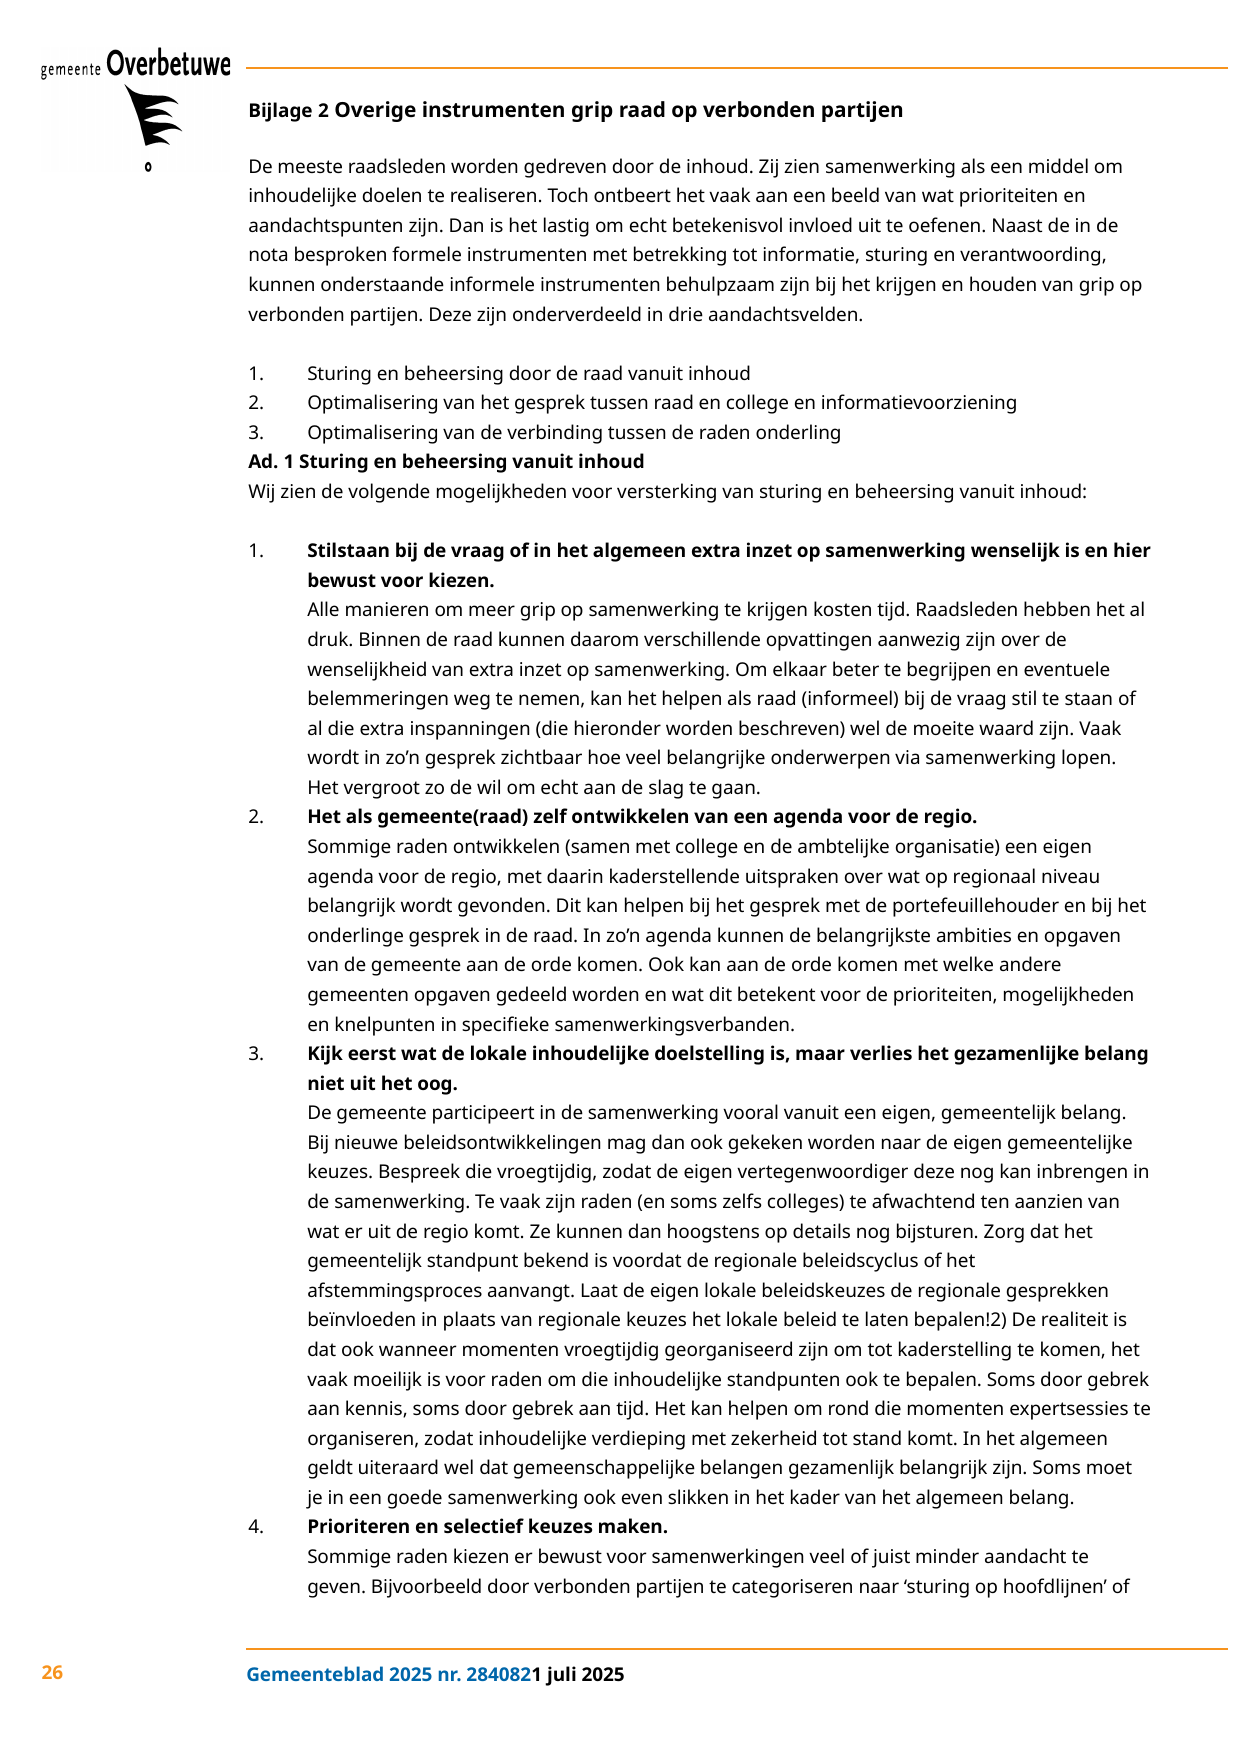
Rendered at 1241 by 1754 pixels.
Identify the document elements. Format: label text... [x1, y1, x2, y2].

text Bijlage 2 Overige instrumenten grip raad op verbonden partijen [248, 95, 1152, 123]
text Wij zien de volgende mogelijkheden voor versterking van sturing en beheersing vanuit inhoud: [248, 478, 1152, 504]
list Optimalisering van het gesprek tussen raad en college en informatievoorziening [248, 389, 1152, 415]
list Stilstaan bij de vraag of in het algemeen extra inzet op samenwerking wenselijk is en hier bewust voor kiezen. [248, 537, 1152, 593]
list Sturing en beheersing door de raad vanuit inhoud [248, 360, 1152, 386]
list Sommige raden kiezen er bewust voor samenwerkingen veel of juist minder aandacht te geven. Bijvoorbeeld door verbonden partijen te categoriseren naar ‘sturing op hoofdlijnen’ of [248, 1543, 1152, 1599]
list Het als gemeente(raad) zelf ontwikkelen van een agenda voor de regio. [248, 804, 1152, 829]
list De gemeente participeert in de samenwerking vooral vanuit een eigen, gemeentelijk belang. Bij nieuwe beleidsontwikkelingen mag dan ook gekeken worden naar de eigen gemeentelijke keuzes. Bespreek die vroegtijdig, zodat de eigen vertegenwoordiger deze nog kan inbrengen in de samenwerking. Te vaak zijn raden (en soms zelfs colleges) te afwachtend ten aanzien van wat er uit de regio komt. Ze kunnen dan hoogstens op details nog bijsturen. Zorg dat het gemeentelijk standpunt bekend is voordat de regionale beleidscyclus of het afstemmingsproces aanvangt. Laat de eigen lokale beleidskeuzes de regionale gesprekken beïnvloeden in plaats van regionale keuzes het lokale beleid te laten bepalen!2) De realiteit is dat ook wanneer momenten vroegtijdig georganiseerd zijn om tot kaderstelling te komen, het vaak moeilijk is voor raden om die inhoudelijke standpunten ook te bepalen. Soms door gebrek aan kennis, soms door gebrek aan tijd. Het kan helpen om rond die momenten expertsessies te organiseren, zodat inhoudelijke verdieping met zekerheid tot stand komt. In het algemeen geldt uiteraard wel dat gemeenschappelijke belangen gezamenlijk belangrijk zijn. Soms moet je in een goede samenwerking ook even slikken in het kader van het algemeen belang. [248, 1099, 1152, 1510]
list Optimalisering van de verbinding tussen de raden onderling [248, 419, 1152, 445]
list Prioriteren en selectief keuzes maken. [248, 1514, 1152, 1539]
text De meeste raadsleden worden gedreven door de inhoud. Zij zien samenwerking als een middel om inhoudelijke doelen te realiseren. Toch ontbeert het vaak aan een beeld van wat prioriteiten en aandachtspunten zijn. Dan is het lastig om echt betekenisvol invloed uit te oefenen. Naast de in de nota besproken formele instrumenten met betrekking tot informatie, sturing en verantwoording, kunnen onderstaande informele instrumenten behulpzaam zijn bij het krijgen en houden van grip op verbonden partijen. Deze zijn onderverdeeld in drie aandachtsvelden. [248, 153, 1152, 327]
list Kijk eerst wat de lokale inhoudelijke doelstelling is, maar verlies het gezamenlijke belang niet uit het oog. [248, 1040, 1152, 1096]
list Sommige raden ontwikkelen (samen met college en de ambtelijke organisatie) een eigen agenda voor de regio, met daarin kaderstellende uitspraken over wat op regionaal niveau belangrijk wordt gevonden. Dit kan helpen bij het gesprek met de portefeuillehouder en bij het onderlinge gesprek in de raad. In zo’n agenda kunnen de belangrijkste ambities en opgaven van de gemeente aan de orde komen. Ook kan aan de orde komen met welke andere gemeenten opgaven gedeeld worden en wat dit betekent voor de prioriteiten, mogelijkheden en knelpunten in specifieke samenwerkingsverbanden. [248, 833, 1152, 1037]
text Ad. 1 Sturing en beheersing vanuit inhoud [248, 449, 1152, 474]
picture [41, 47, 231, 172]
list Alle manieren om meer grip op samenwerking te krijgen kosten tijd. Raadsleden hebben het al druk. Binnen de raad kunnen daarom verschillende opvattingen aanwezig zijn over de wenselijkheid van extra inzet op samenwerking. Om elkaar beter te begrijpen en eventuele belemmeringen weg te nemen, kan het helpen als raad (informeel) bij de vraag stil te staan of al die extra inspanningen (die hieronder worden beschreven) wel de moeite waard zijn. Vaak wordt in zo’n gesprek zichtbaar hoe veel belangrijke onderwerpen via samenwerking lopen. Het vergroot zo de wil om echt aan de slag te gaan. [248, 597, 1152, 800]
